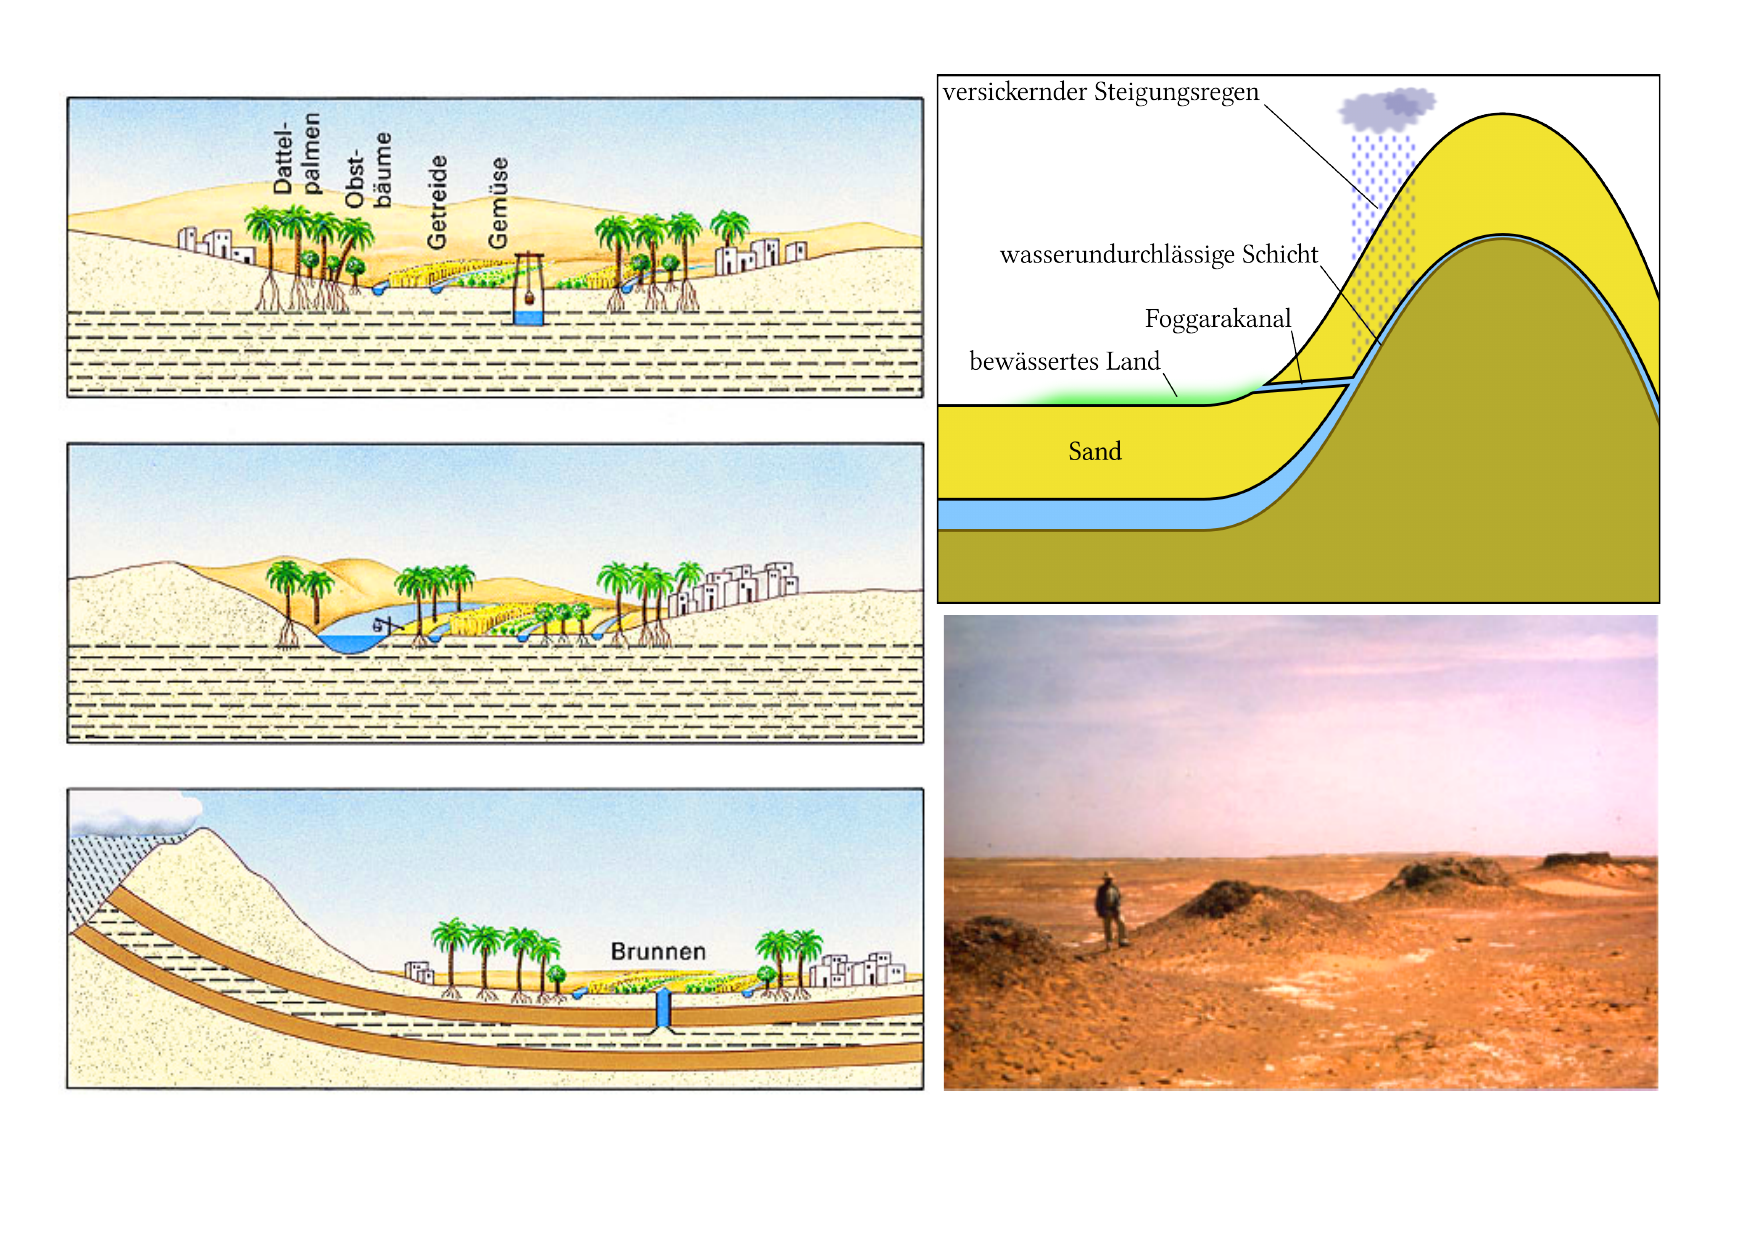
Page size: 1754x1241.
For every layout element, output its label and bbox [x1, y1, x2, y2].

picture [936, 74, 1661, 604]
picture [943, 615, 1659, 1091]
picture [58, 90, 930, 1098]
